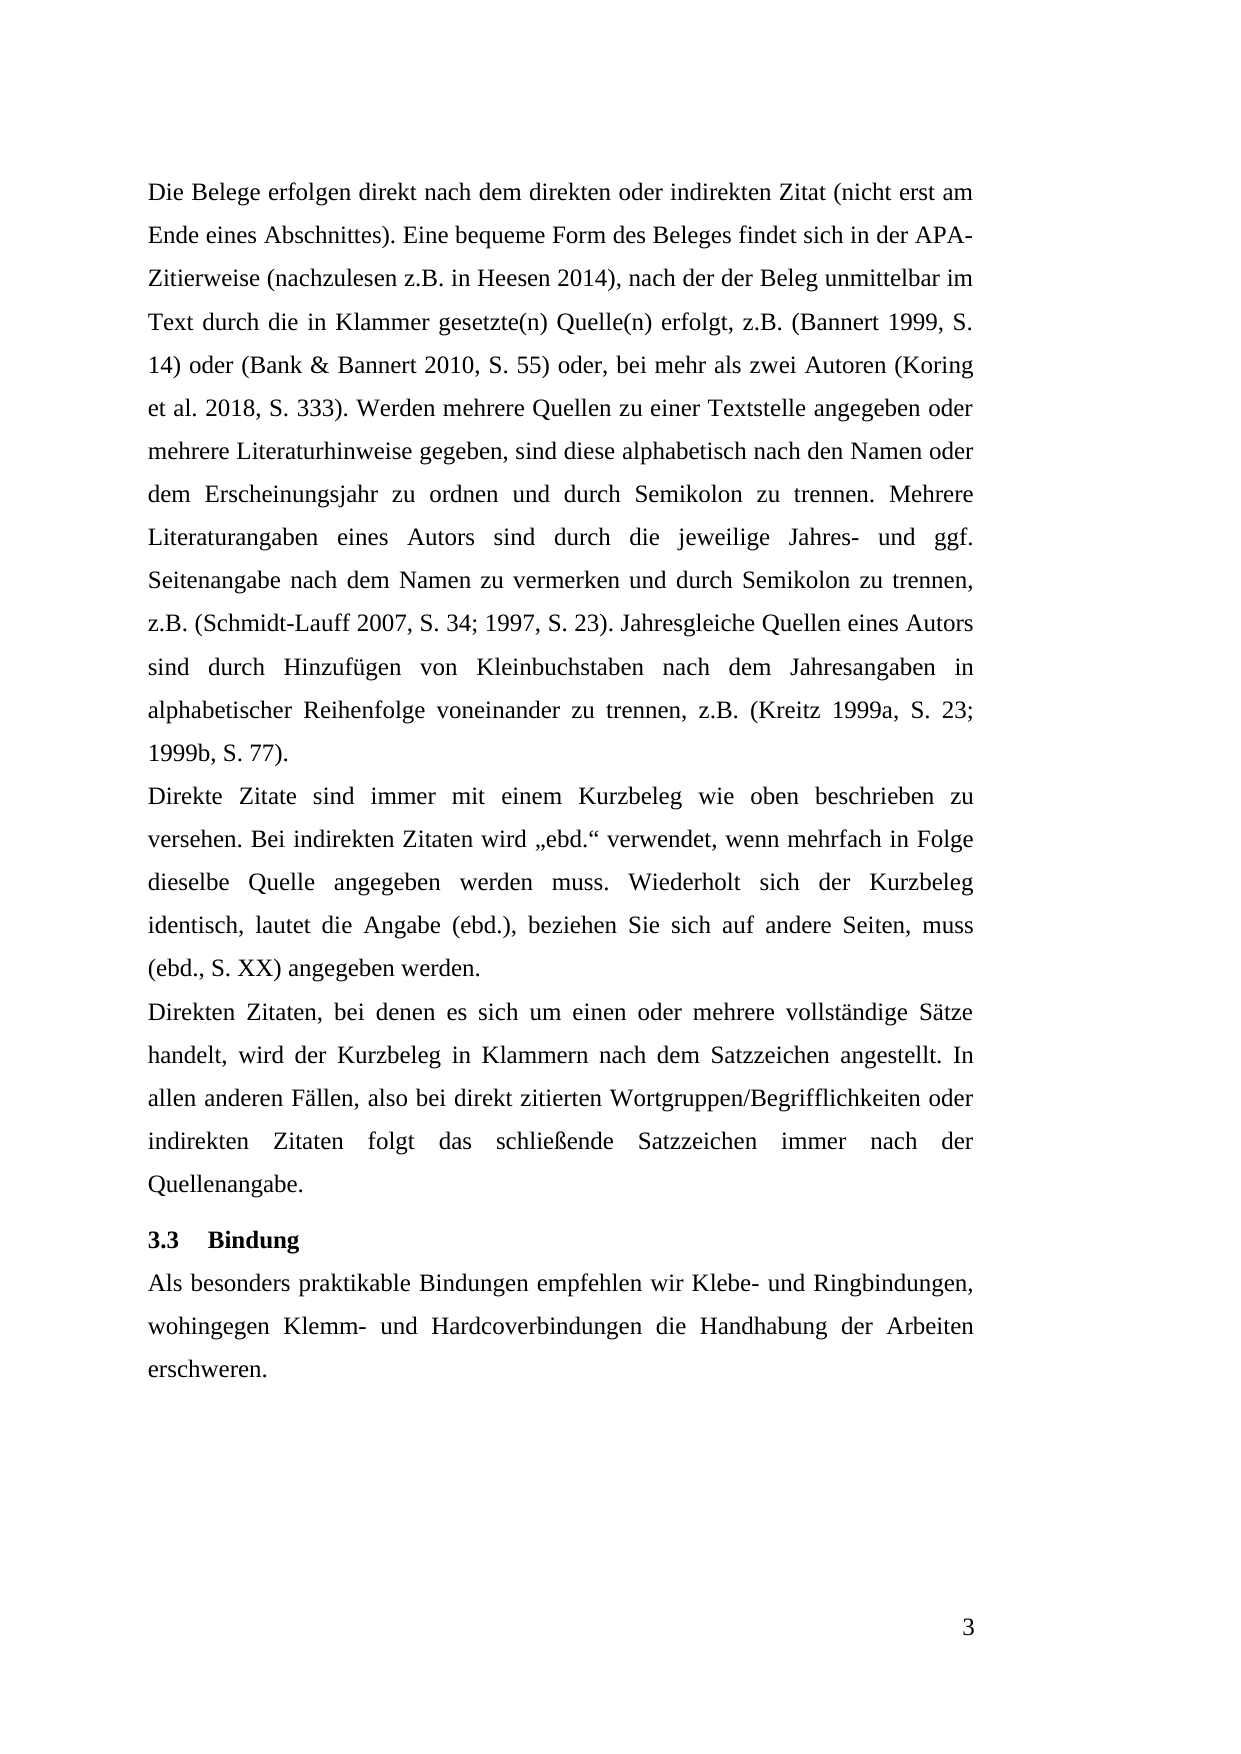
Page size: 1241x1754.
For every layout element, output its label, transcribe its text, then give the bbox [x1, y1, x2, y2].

subtitle Bindung [148, 1225, 974, 1253]
text Als besonders praktikable Bindungen empfehlen wir Klebe- und Ringbindungen, wohingegen Klemm- und Hardcoverbindungen die Handhabung der Arbeiten erschweren. [148, 1268, 974, 1383]
text Die Belege erfolgen direkt nach dem direkten oder indirekten Zitat (nicht erst am Ende eines Abschnittes). Eine bequeme Form des Beleges findet sich in der APA-Zitierweise (nachzulesen z.B. in Heesen 2014), nach der der Beleg unmittelbar im Text durch die in Klammer gesetzte(n) Quelle(n) erfolgt, z.B. (Bannert 1999, S. 14) oder (Bank & Bannert 2010, S. 55) oder, bei mehr als zwei Autoren (Koring et al. 2018, S. 333). Werden mehrere Quellen zu einer Textstelle angegeben oder mehrere Literaturhinweise gegeben, sind diese alphabetisch nach den Namen oder dem Erscheinungsjahr zu ordnen und durch Semikolon zu trennen. Mehrere Literaturangaben eines Autors sind durch die jeweilige Jahres- und ggf. Seitenangabe nach dem Namen zu vermerken und durch Semikolon zu trennen, z.B. (Schmidt-Lauff 2007, S. 34; 1997, S. 23). Jahresgleiche Quellen eines Autors sind durch Hinzufügen von Kleinbuchstaben nach dem Jahresangaben in alphabetischer Reihenfolge voneinander zu trennen, z.B. (Kreitz 1999a, S. 23; 1999b, S. 77). [148, 177, 974, 767]
text Direkte Zitate sind immer mit einem Kurzbeleg wie oben beschrieben zu versehen. Bei indirekten Zitaten wird „ebd.“ verwendet, wenn mehrfach in Folge dieselbe Quelle angegeben werden muss. Wiederholt sich der Kurzbeleg identisch, lautet die Angabe (ebd.), beziehen Sie sich auf andere Seiten, muss (ebd., S. XX) angegeben werden. [148, 781, 974, 982]
text Direkten Zitaten, bei denen es sich um einen oder mehrere vollständige Sätze handelt, wird der Kurzbeleg in Klammern nach dem Satzzeichen angestellt. In allen anderen Fällen, also bei direkt zitierten Wortgruppen/Begrifflichkeiten oder indirekten Zitaten folgt das schließende Satzzeichen immer nach der Quellenangabe. [148, 997, 974, 1198]
